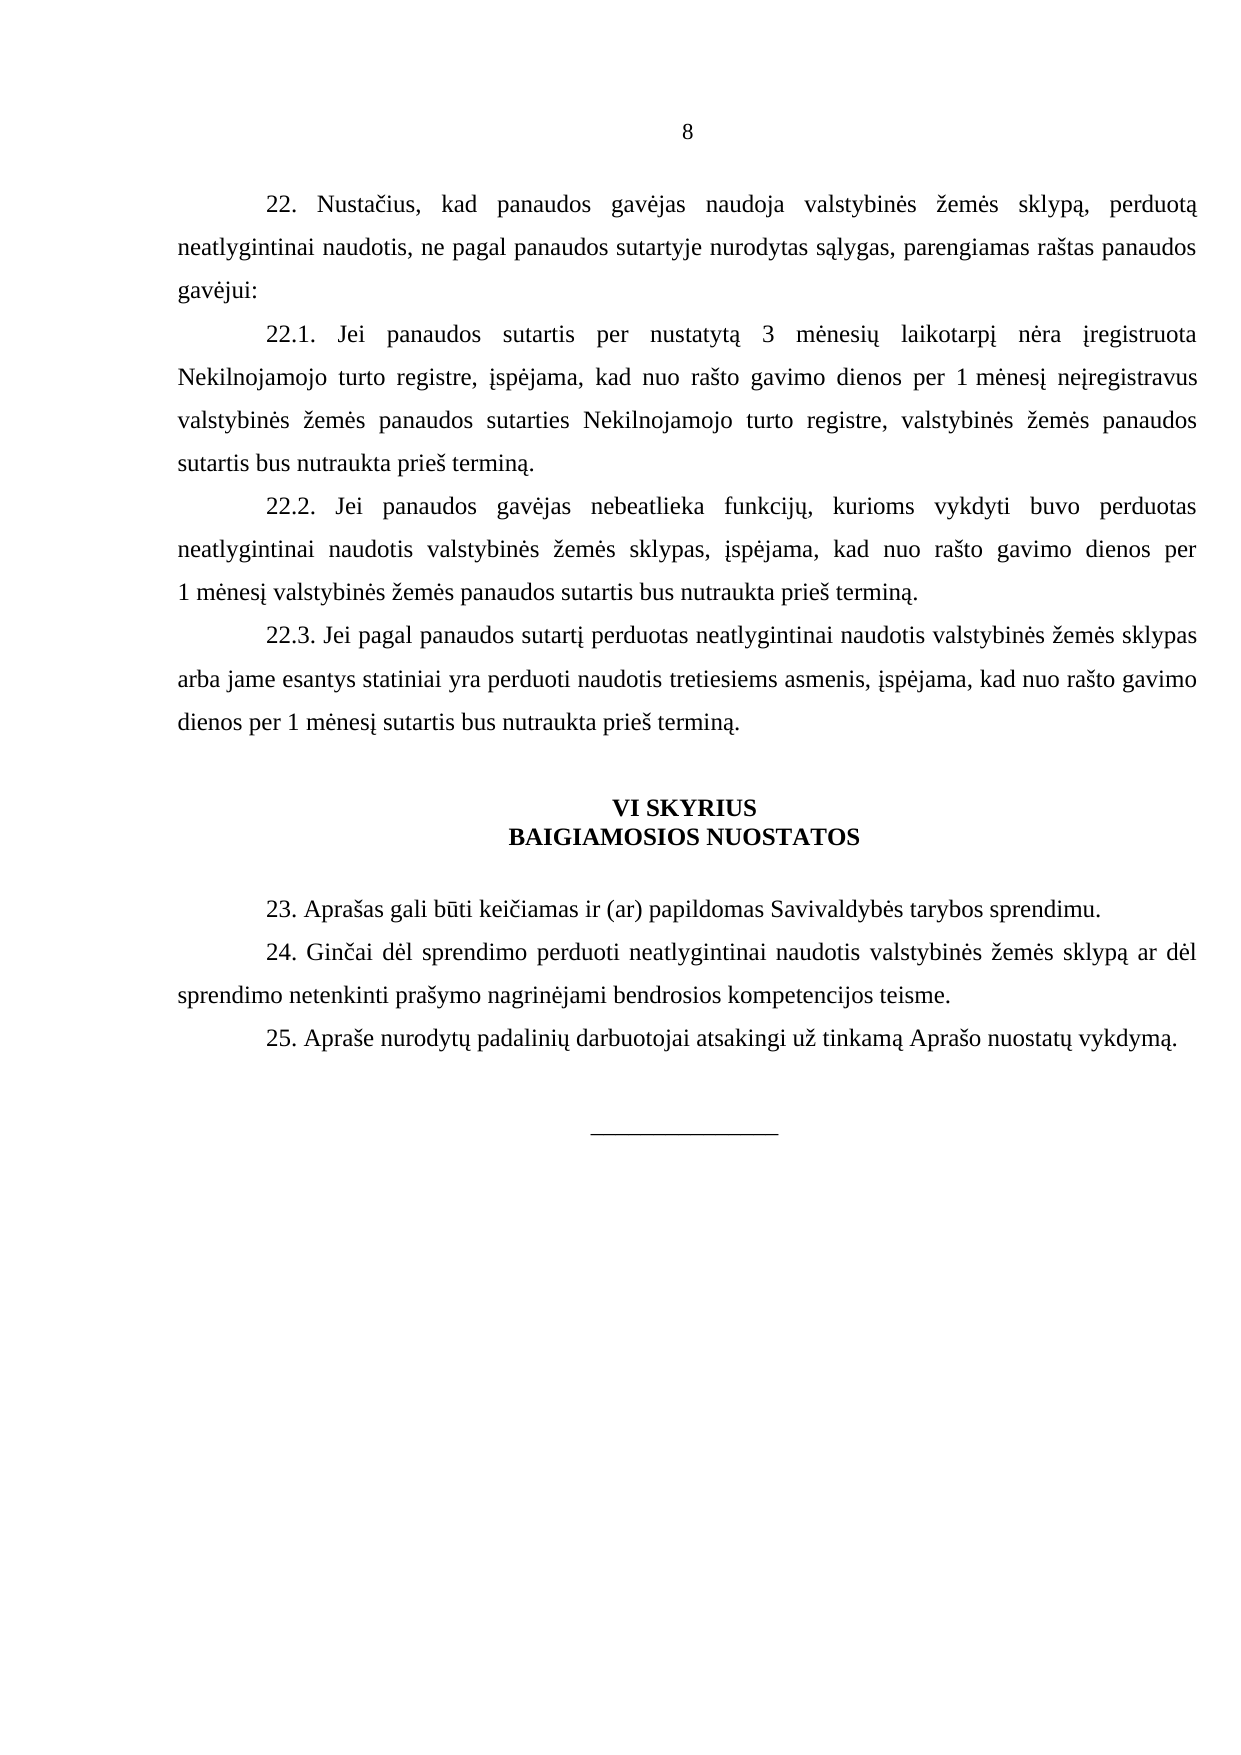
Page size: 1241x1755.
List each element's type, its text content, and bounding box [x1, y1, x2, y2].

text 22.1. Jei panaudos sutartis per nustatytą 3 mėnesių laikotarpį nėra įregistruota Nekilnojamojo turto registre, įspėjama, kad nuo rašto gavimo dienos per 1 mėnesį neįregistravus valstybinės žemės panaudos sutarties Nekilnojamojo turto registre, valstybinės žemės panaudos sutartis bus nutraukta prieš terminą. [177, 319, 1198, 477]
text 22.3. Jei pagal panaudos sutartį perduotas neatlygintinai naudotis valstybinės žemės sklypas arba jame esantys statiniai yra perduoti naudotis tretiesiems asmenis, įspėjama, kad nuo rašto gavimo dienos per 1 mėnesį sutartis bus nutraukta prieš terminą. [177, 621, 1198, 736]
text 23. Aprašas gali būti keičiamas ir (ar) papildomas Savivaldybės tarybos sprendimu. [177, 894, 1198, 922]
text 22.2. Jei panaudos gavėjas nebeatlieka funkcijų, kurioms vykdyti buvo perduotas neatlygintinai naudotis valstybinės žemės sklypas, įspėjama, kad nuo rašto gavimo dienos per 1 mėnesį valstybinės žemės panaudos sutartis bus nutraukta prieš terminą. [177, 491, 1198, 606]
text 25. Apraše nurodytų padalinių darbuotojai atsakingi už tinkamą Aprašo nuostatų vykdymą. [177, 1023, 1198, 1052]
text 22. Nustačius, kad panaudos gavėjas naudoja valstybinės žemės sklypą, perduotą neatlygintinai naudotis, ne pagal panaudos sutartyje nurodytas sąlygas, parengiamas raštas panaudos gavėjui: [177, 189, 1198, 304]
text BAIGIAMOSIOS NUOSTATOS [177, 822, 1198, 851]
text _______________ [177, 1109, 1198, 1138]
text VI SKYRIUS [177, 793, 1198, 822]
text 24. Ginčai dėl sprendimo perduoti neatlygintinai naudotis valstybinės žemės sklypą ar dėl sprendimo netenkinti prašymo nagrinėjami bendrosios kompetencijos teisme. [177, 937, 1198, 1009]
